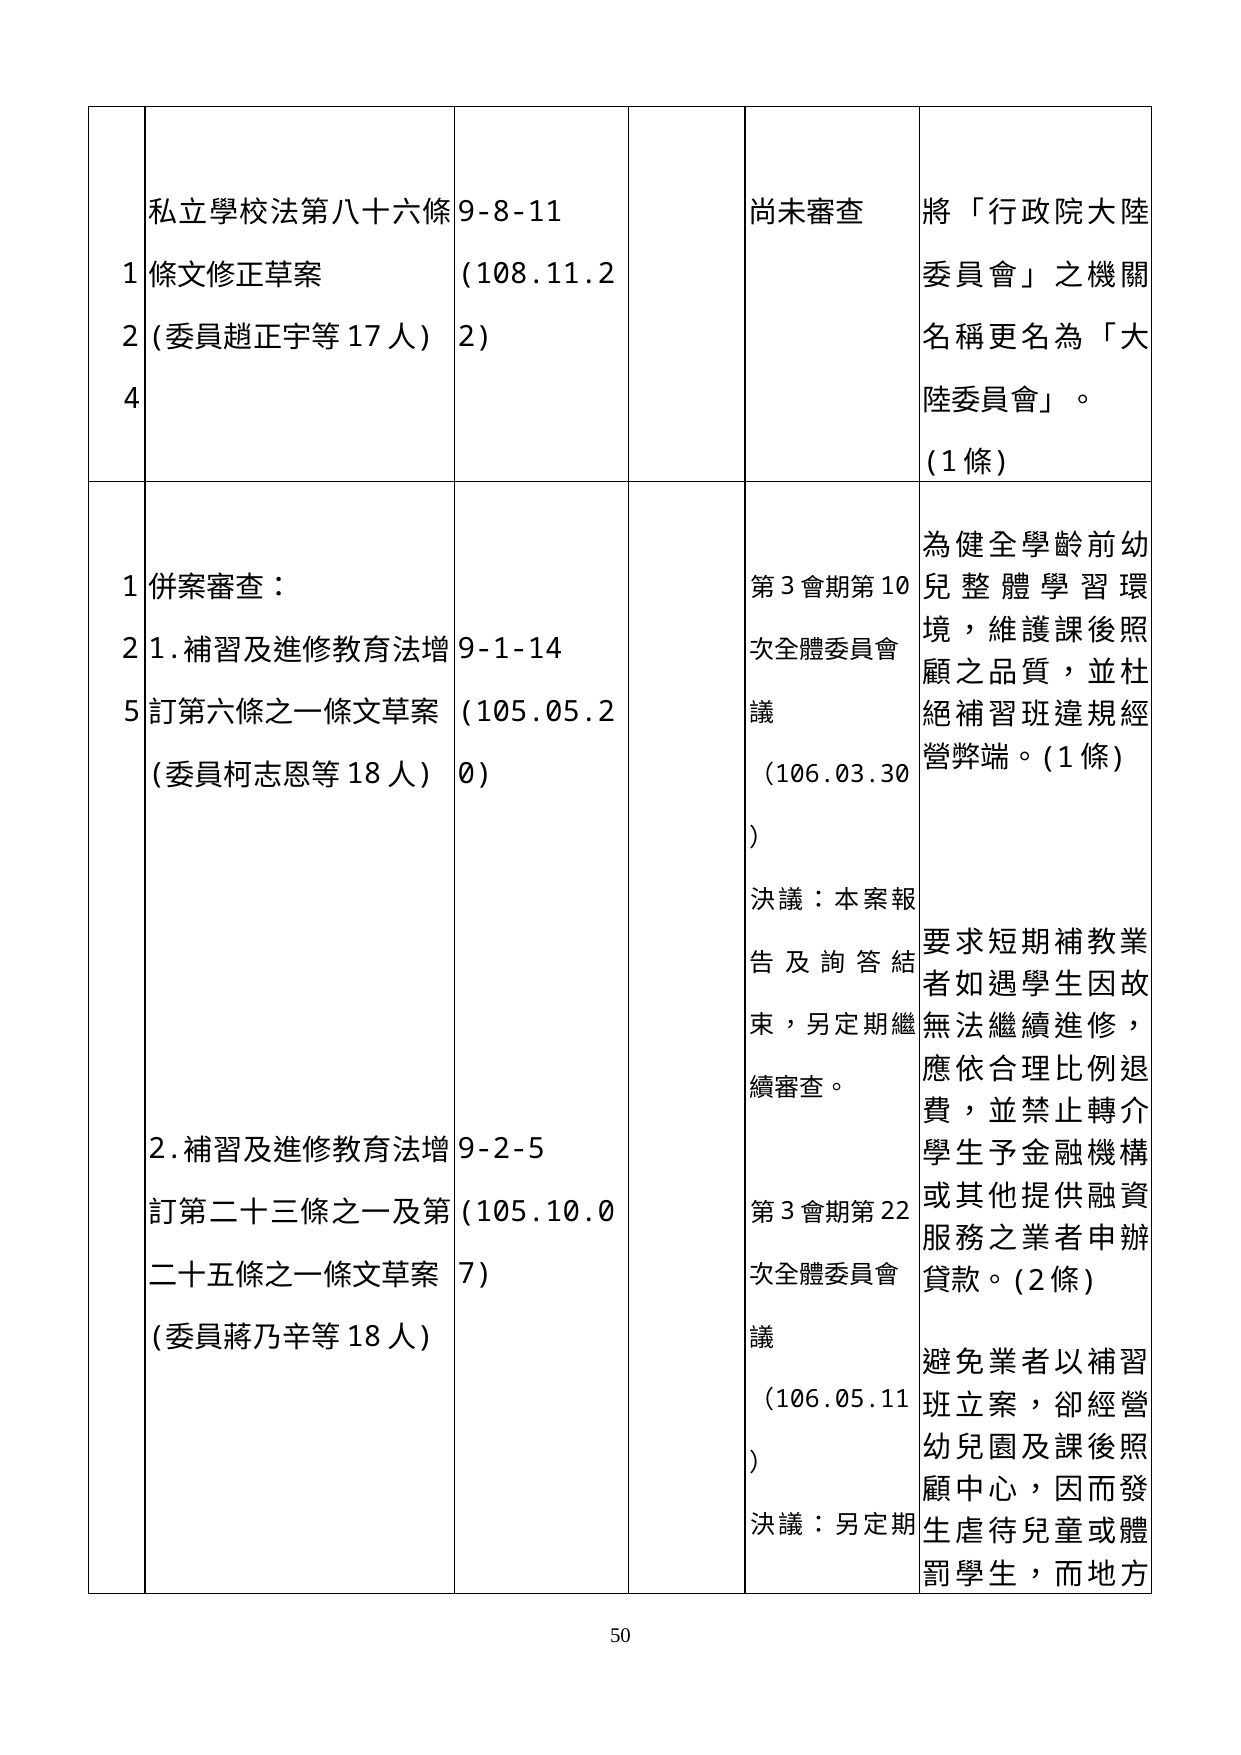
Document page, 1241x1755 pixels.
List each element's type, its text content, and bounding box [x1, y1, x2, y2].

table_cell 9-1-14 (105.05.20) 9-2-5 (105.10.07) [455, 482, 628, 1593]
table_cell 9-8-11 (108.11.22) [455, 107, 628, 481]
table_cell [629, 107, 744, 481]
table_cell 私立學校法第八十六條條文修正草案 (委員趙正宇等17人) [146, 107, 454, 481]
table_cell 併案審查： 1.補習及進修教育法增訂第六條之一條文草案 (委員柯志恩等18人) 2.補習及進修教育法增訂第二十三條之一及第二十五條之一條文草案 (委員蔣乃辛等18人) [146, 482, 454, 1593]
table_cell 為健全學齡前幼兒整體學習環境，維護課後照顧之品質，並杜絕補習班違規經營弊端。(1條) 要求短期補教業者如遇學生因故無法繼續進修，應依合理比例退費，並禁止轉介學生予金融機構或其他提供融資服務之業者申辦貸款。(2條) 避免業者以補習班立案，卻經營幼兒園及課後照顧中心，因而發生虐待兒童或體罰學生，而地方 [920, 482, 1151, 1593]
table_cell [629, 482, 744, 1593]
table_cell [89, 107, 144, 481]
table_cell 第3會期第10次全體委員會議（106.03.30） 決議：本案報告及詢答結束，另定期繼續審查。 第3會期第22次全體委員會議（106.05.11） 決議：另定期 [746, 482, 919, 1593]
table_cell 尚未審查 [746, 107, 919, 481]
table_cell [89, 482, 144, 1593]
table_cell 將「行政院大陸委員會」之機關名稱更名為「大陸委員會」。 (1條) [920, 107, 1151, 481]
